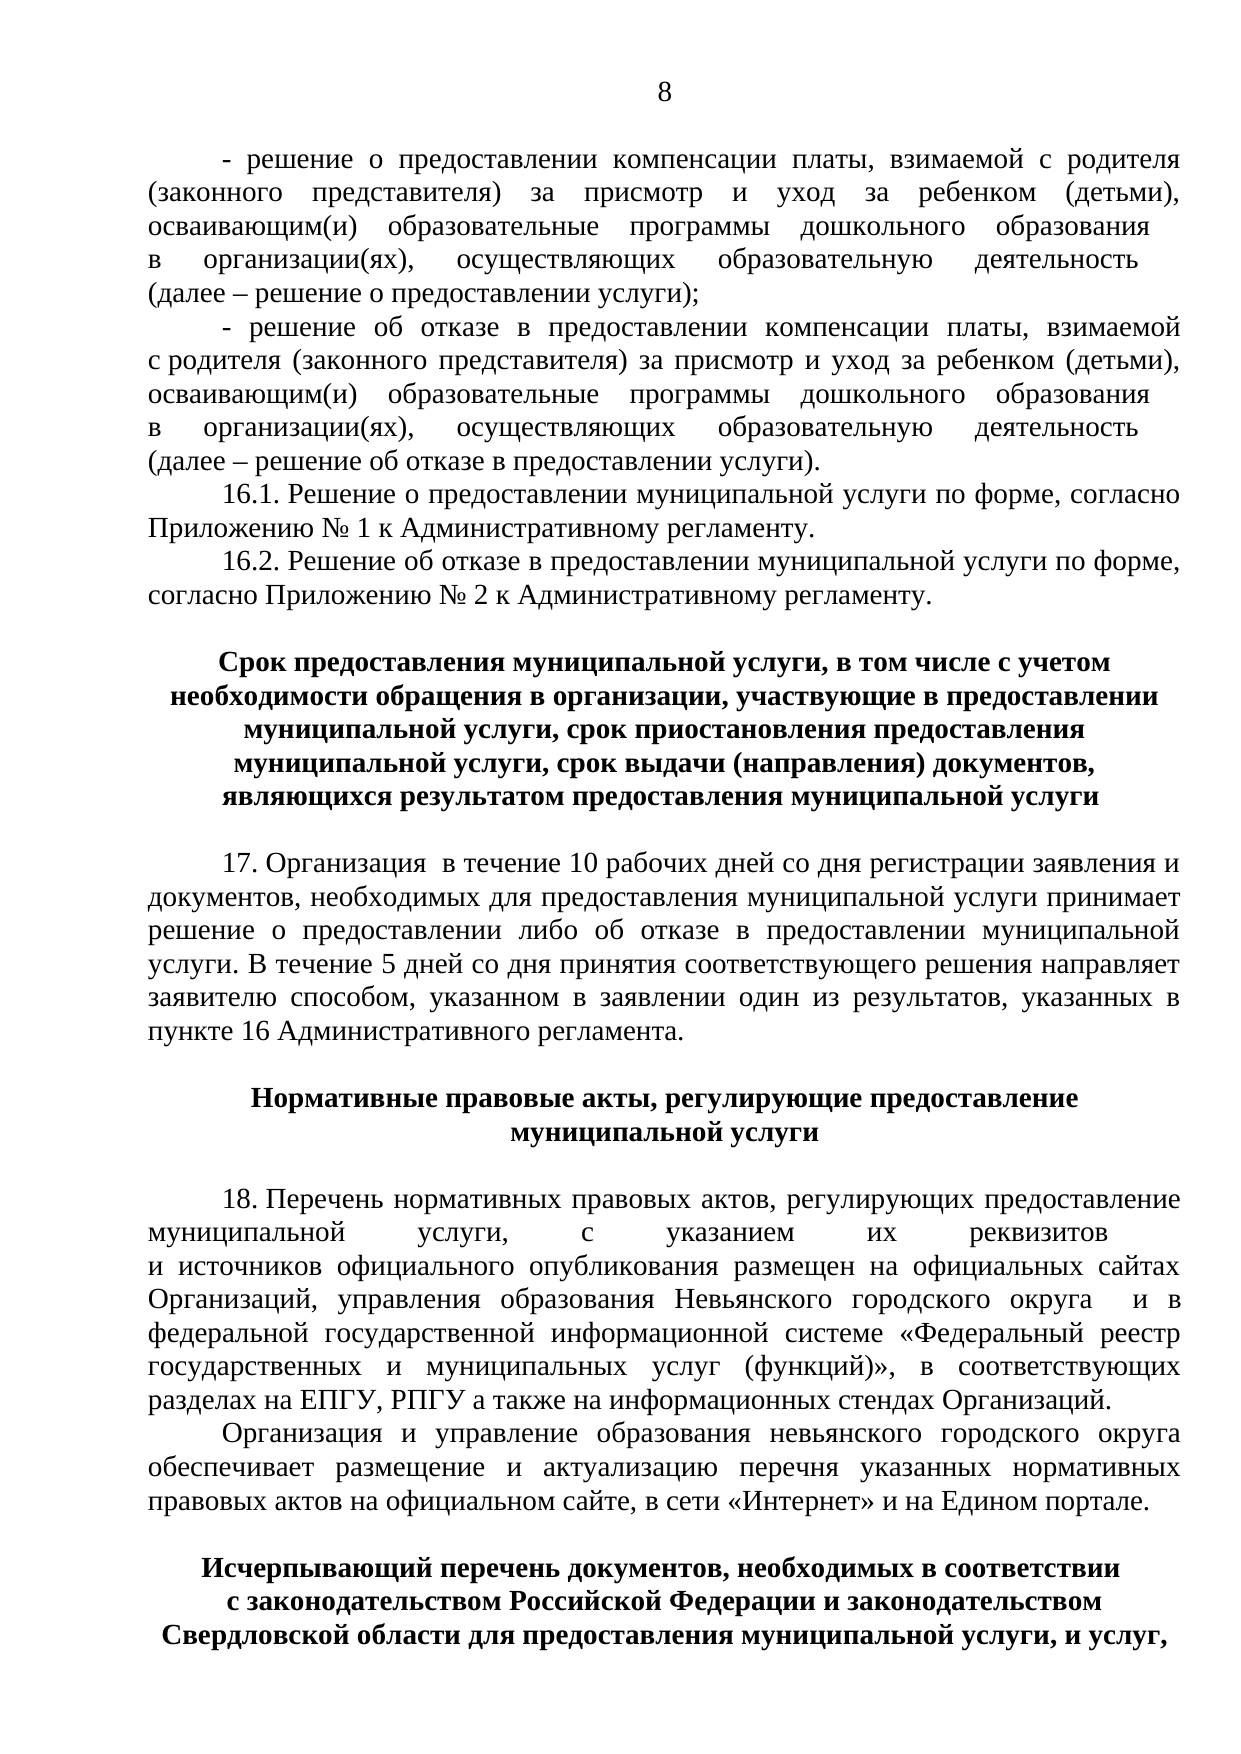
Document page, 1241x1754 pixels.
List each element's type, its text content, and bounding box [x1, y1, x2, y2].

text - решение о предоставлении компенсации платы, взимаемой с родителя (законного представителя) за присмотр и уход за ребенком (детьми), осваивающим(и) образовательные программы дошкольного образования в организации(ях), осуществляющих образовательную деятельность (далее – решение о предоставлении услуги); [148, 141, 1181, 309]
text - решение об отказе в предоставлении компенсации платы, взимаемой с родителя (законного представителя) за присмотр и уход за ребенком (детьми), осваивающим(и) образовательные программы дошкольного образования в организации(ях), осуществляющих образовательную деятельность (далее – решение об отказе в предоставлении услуги). [148, 309, 1181, 476]
text Нормативные правовые акты, регулирующие предоставление муниципальной услуги [148, 1080, 1181, 1147]
text Организация и управление образования невьянского городского округа обеспечивает размещение и актуализацию перечня указанных нормативных правовых актов на официальном сайте, в сети «Интернет» и на Едином портале. [148, 1416, 1181, 1516]
text Срок предоставления муниципальной услуги, в том числе с учетом необходимости обращения в организации, участвующие в предоставлении муниципальной услуги, срок приостановления предоставления муниципальной услуги, срок выдачи (направления) документов, являющихся результатом предоставления муниципальной услуги [148, 644, 1181, 812]
text 16.1. Решение о предоставлении муниципальной услуги по форме, согласно Приложению № 1 к Административному регламенту. [148, 476, 1181, 543]
text 18. Перечень нормативных правовых актов, регулирующих предоставление муниципальной услуги, с указанием их реквизитов и источников официального опубликования размещен на официальных сайтах Организаций, управления образования Невьянского городского округа и в федеральной государственной информационной системе «Федеральный реестр государственных и муниципальных услуг (функций)», в соответствующих разделах на ЕПГУ, РПГУ а также на информационных стендах Организаций. [148, 1181, 1181, 1416]
text 17. Организация в течение 10 рабочих дней со дня регистрации заявления и документов, необходимых для предоставления муниципальной услуги принимает решение о предоставлении либо об отказе в предоставлении муниципальной услуги. В течение 5 дней со дня принятия соответствующего решения направляет заявителю способом, указанном в заявлении один из результатов, указанных в пункте 16 Административного регламента. [148, 845, 1181, 1047]
text 16.2. Решение об отказе в предоставлении муниципальной услуги по форме, согласно Приложению № 2 к Административному регламенту. [148, 543, 1181, 611]
text Исчерпывающий перечень документов, необходимых в соответствии с законодательством Российской Федерации и законодательством Свердловской области для предоставления муниципальной услуги, и услуг, [148, 1550, 1181, 1650]
